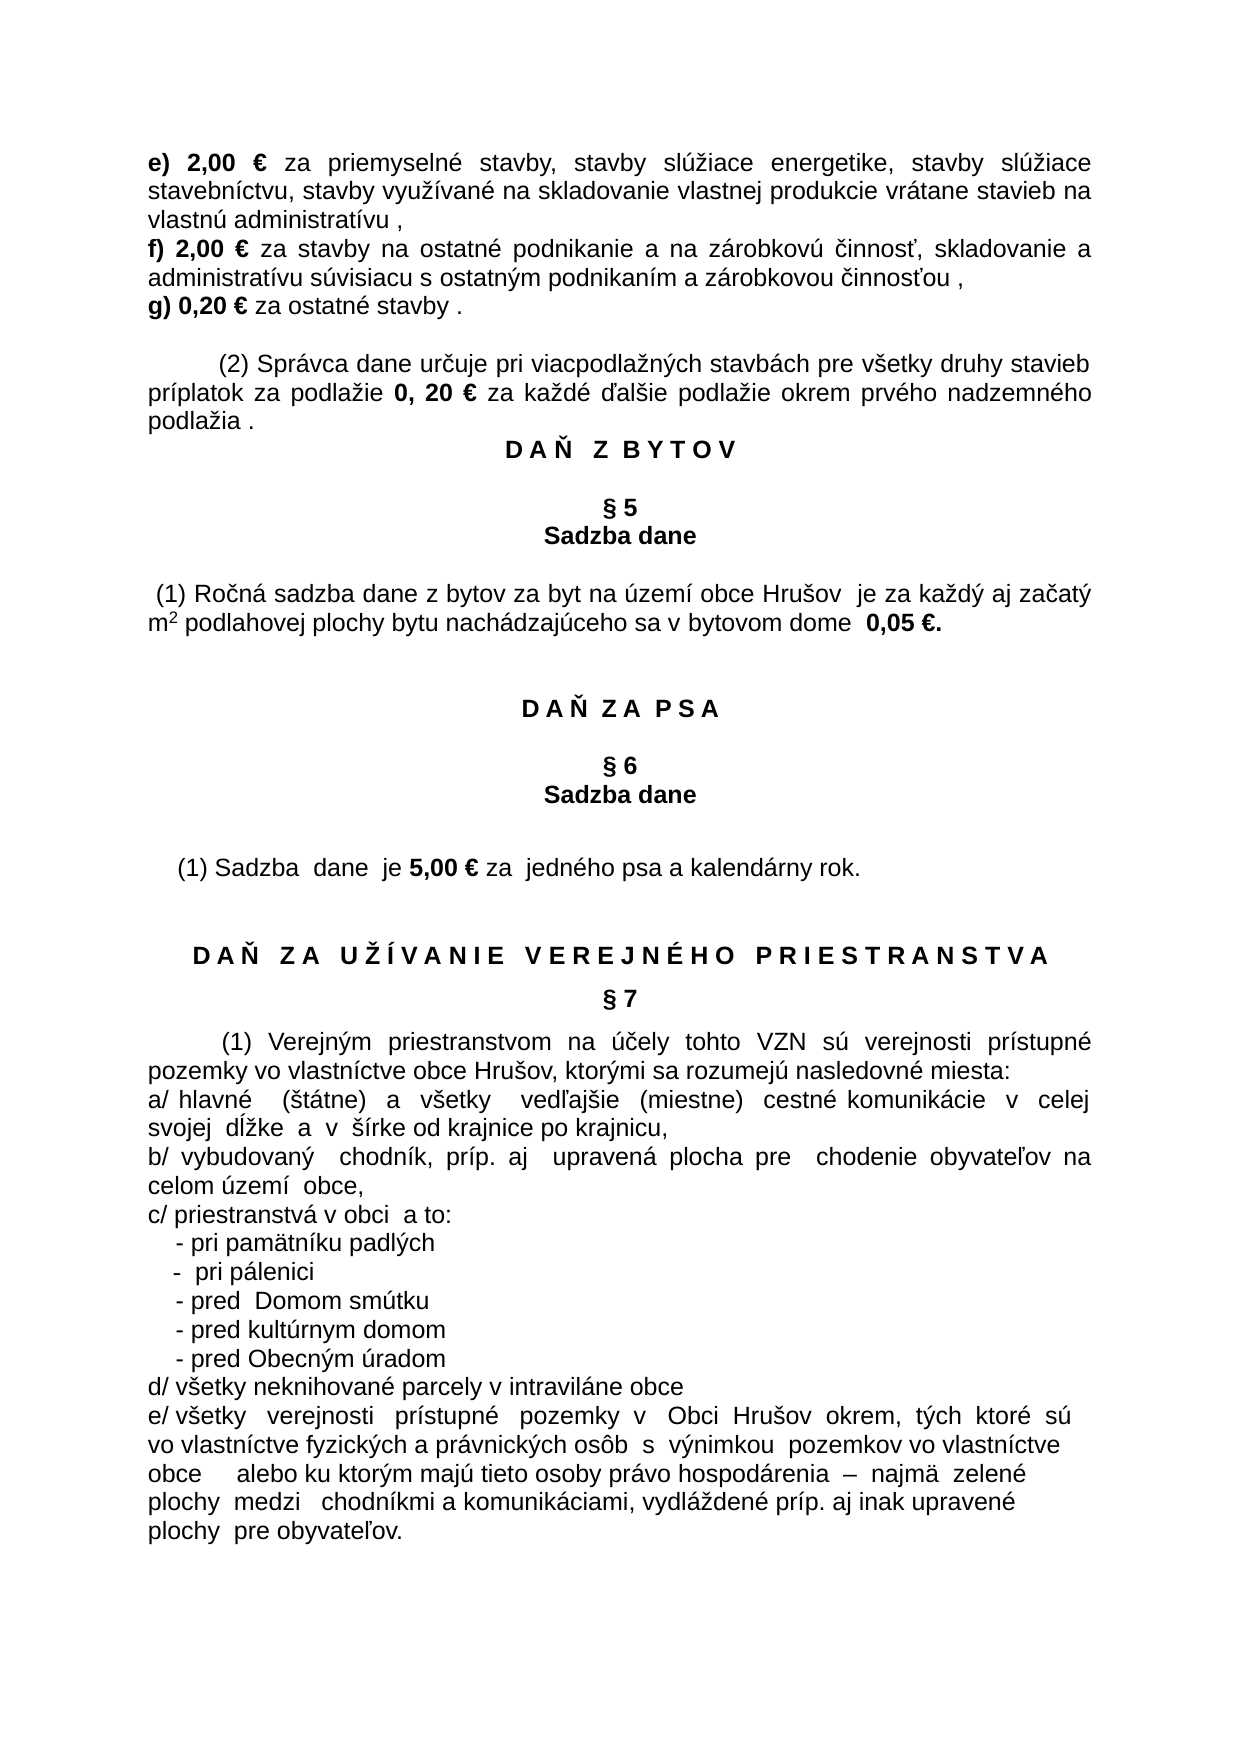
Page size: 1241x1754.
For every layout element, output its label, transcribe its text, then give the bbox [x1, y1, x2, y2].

text - pri pamätníku padlých [148, 1228, 1093, 1257]
text d/ všetky neknihované parcely v intraviláne obce [148, 1372, 1093, 1401]
text § 6 [148, 751, 1093, 780]
text e) 2,00 € za priemyselné stavby, stavby slúžiace energetike, stavby slúžiace stavebníctvu, stavby využívané na skladovanie vlastnej produkcie vrátane stavieb na vlastnú administratívu , [148, 148, 1093, 234]
text - pri pálenici [148, 1257, 1093, 1286]
text D A Ň Z A P S A [148, 694, 1093, 723]
text Sadzba dane [148, 780, 1093, 809]
text § 7 [148, 984, 1093, 1013]
text (1) Ročná sadzba dane z bytov za byt na území obce Hrušov je za každý aj začatý m2 podlahovej plochy bytu nachádzajúceho sa v bytovom dome 0,05 €. [148, 579, 1093, 636]
text - pred Obecným úradom [148, 1343, 1093, 1372]
text (1) Sadzba dane je 5,00 € za jedného psa a kalendárny rok. [177, 853, 1093, 882]
text - pred Domom smútku [148, 1286, 1093, 1315]
text b/ vybudovaný chodník, príp. aj upravená plocha pre chodenie obyvateľov na celom území obce, [148, 1142, 1093, 1200]
text f) 2,00 € za stavby na ostatné podnikanie a na zárobkovú činnosť, skladovanie a administratívu súvisiacu s ostatným podnikaním a zárobkovou činnosťou , [148, 234, 1093, 291]
text a/ hlavné (štátne) a všetky vedľajšie (miestne) cestné komunikácie v celej svojej dĺžke a v šírke od krajnice po krajnicu, [148, 1085, 1093, 1142]
text D A Ň Z A U Ž Í V A N I E V E R E J N É H O P R I E S T R A N S T V A [148, 941, 1093, 970]
text D A Ň Z B Y T O V [148, 435, 1093, 464]
text (2) Správca dane určuje pri viacpodlažných stavbách pre všetky druhy stavieb príplatok za podlažie 0, 20 € za každé ďalšie podlažie okrem prvého nadzemného podlažia . [148, 349, 1093, 435]
text § 5 [148, 493, 1093, 521]
text e/ všetky verejnosti prístupné pozemky v Obci Hrušov okrem, tých ktoré sú vo vlastníctve fyzických a právnických osôb s výnimkou pozemkov vo vlastníctve obce alebo ku ktorým majú tieto osoby právo hospodárenia – najmä zelené plochy medzi chodníkmi a komunikáciami, vydláždené príp. aj inak upravené plochy pre obyvateľov. [148, 1401, 1093, 1545]
text (1) Verejným priestranstvom na účely tohto VZN sú verejnosti prístupné pozemky vo vlastníctve obce Hrušov, ktorými sa rozumejú nasledovné miesta: [148, 1027, 1093, 1085]
text c/ priestranstvá v obci a to: [148, 1200, 1093, 1228]
text - pred kultúrnym domom [148, 1315, 1093, 1343]
text Sadzba dane [148, 521, 1093, 550]
text g) 0,20 € za ostatné stavby . [148, 291, 1093, 320]
